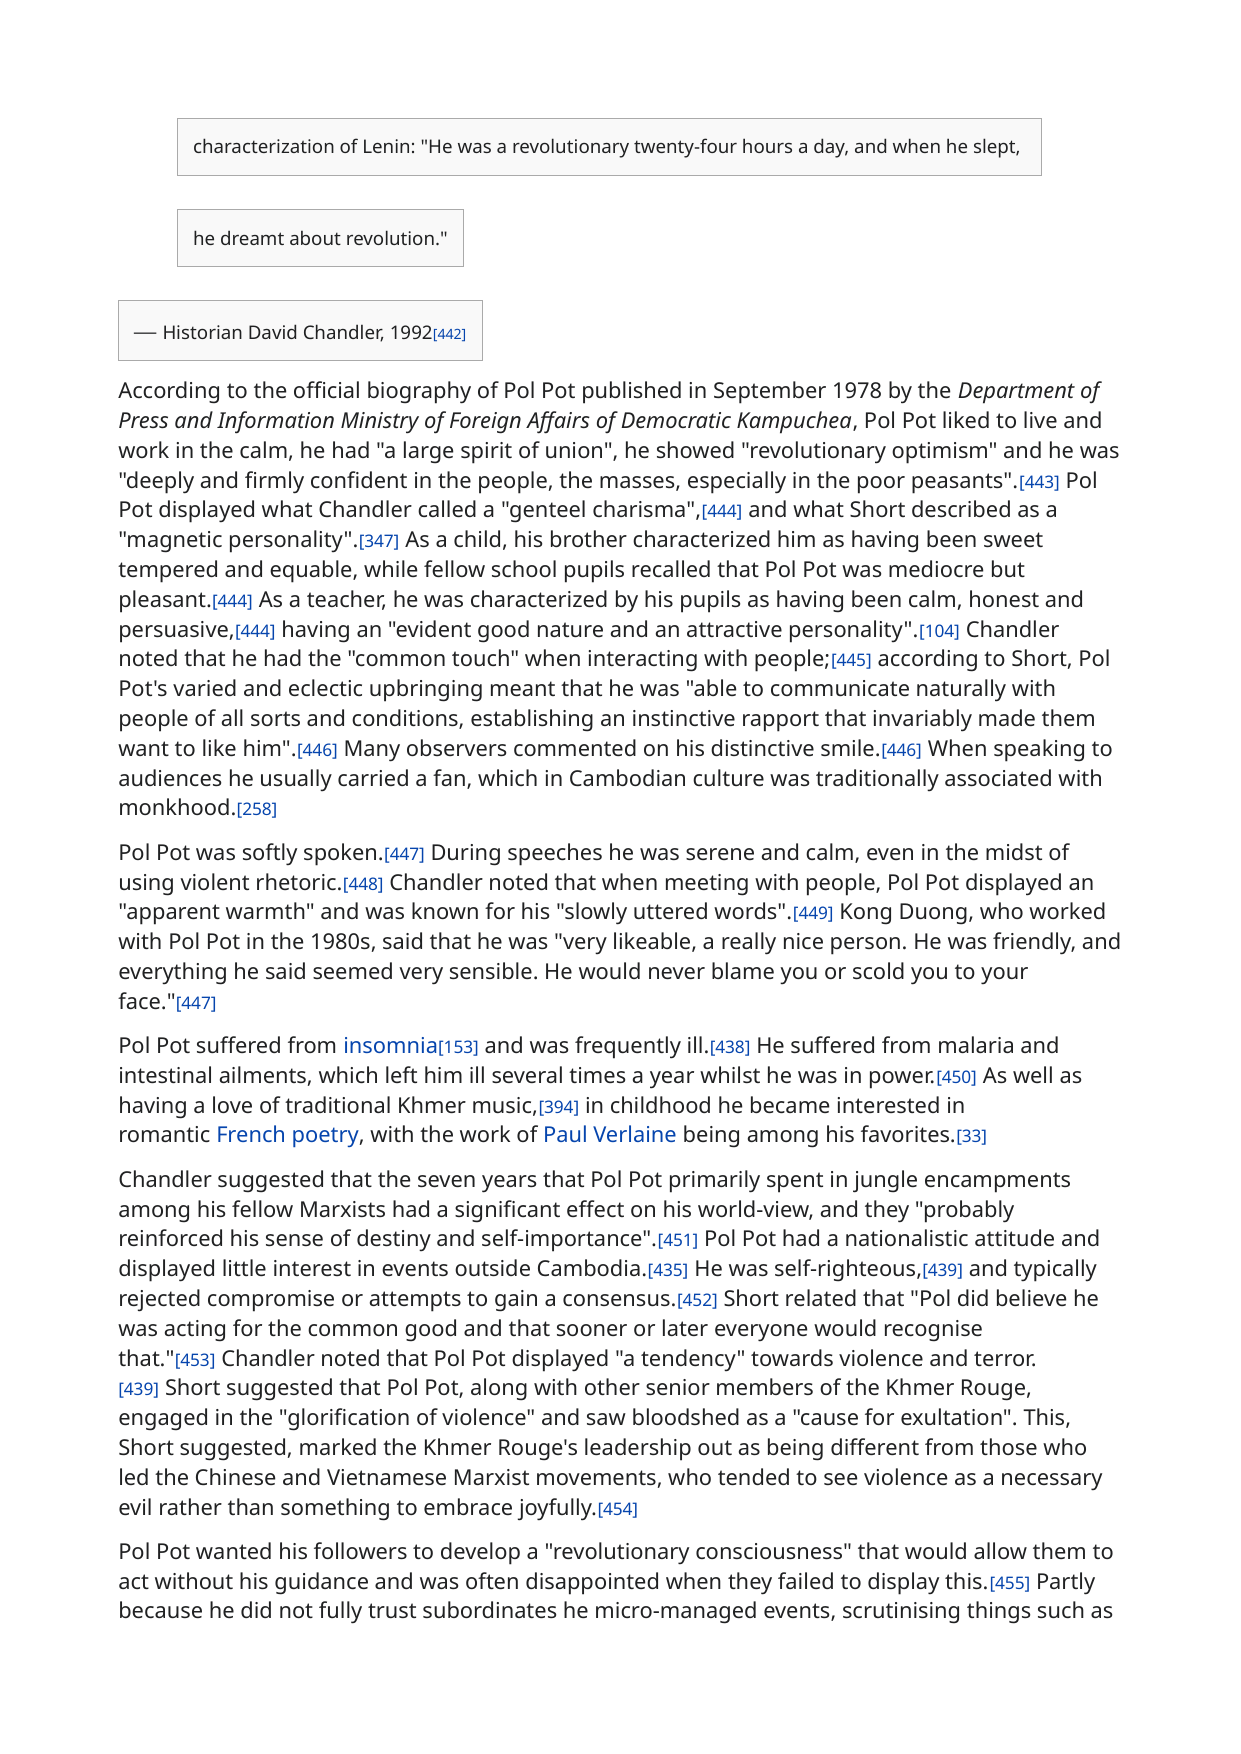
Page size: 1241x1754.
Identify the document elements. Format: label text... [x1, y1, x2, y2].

text According to the official biography of Pol Pot published in September 1978 by the Department of Press and Information Ministry of Foreign Affairs of Democratic Kampuchea, Pol Pot liked to live and work in the calm, he had "a large spirit of union", he showed "revolutionary optimism" and he was "deeply and firmly confident in the people, the masses, especially in the poor peasants".[443] Pol Pot displayed what Chandler called a "genteel charisma",[444] and what Short described as a "magnetic personality".[347] As a child, his brother characterized him as having been sweet tempered and equable, while fellow school pupils recalled that Pol Pot was mediocre but pleasant.[444] As a teacher, he was characterized by his pupils as having been calm, honest and persuasive,[444] having an "evident good nature and an attractive personality".[104] Chandler noted that he had the "common touch" when interacting with people;[445] according to Short, Pol Pot's varied and eclectic upbringing meant that he was "able to communicate naturally with people of all sorts and conditions, establishing an instinctive rapport that invariably made them want to like him".[446] Many observers commented on his distinctive smile.[446] When speaking to audiences he usually carried a fan, which in Cambodian culture was traditionally associated with monkhood.[258] [118, 375, 1122, 822]
text Pol Pot suffered from insomnia[153] and was frequently ill.[438] He suffered from malaria and intestinal ailments, which left him ill several times a year whilst he was in power.[450] As well as having a love of traditional Khmer music,[394] in childhood he became interested in romantic French poetry, with the work of Paul Verlaine being among his favorites.[33] [118, 1030, 1122, 1149]
text characterization of Lenin: "He was a revolutionary twenty-four hours a day, and when he slept, he dreamt about revolution." [177, 118, 1063, 266]
text Chandler suggested that the seven years that Pol Pot primarily spent in jungle encampments among his fellow Marxists had a significant effect on his world-view, and they "probably reinforced his sense of destiny and self-importance".[451] Pol Pot had a nationalistic attitude and displayed little interest in events outside Cambodia.[435] He was self-righteous,[439] and typically rejected compromise or attempts to gain a consensus.[452] Short related that "Pol did believe he was acting for the common good and that sooner or later everyone would recognise that."[453] Chandler noted that Pol Pot displayed "a tendency" towards violence and terror.[439] Short suggested that Pol Pot, along with other senior members of the Khmer Rouge, engaged in the "glorification of violence" and saw bloodshed as a "cause for exultation". This, Short suggested, marked the Khmer Rouge's leadership out as being different from those who led the Chinese and Vietnamese Marxist movements, who tended to see violence as a necessary evil rather than something to embrace joyfully.[454] [118, 1164, 1122, 1521]
text — Historian David Chandler, 1992[442] [119, 301, 482, 360]
text Pol Pot was softly spoken.[447] During speeches he was serene and calm, even in the midst of using violent rhetoric.[448] Chandler noted that when meeting with people, Pol Pot displayed an "apparent warmth" and was known for his "slowly uttered words".[449] Kong Duong, who worked with Pol Pot in the 1980s, said that he was "very likeable, a really nice person. He was friendly, and everything he said seemed very sensible. He would never blame you or scold you to your face."[447] [118, 837, 1122, 1015]
text Pol Pot wanted his followers to develop a "revolutionary consciousness" that would allow them to act without his guidance and was often disappointed when they failed to display this.[455] Partly because he did not fully trust subordinates he micro-managed events, scrutinising things such as [118, 1536, 1122, 1625]
text [483, 300, 1122, 361]
